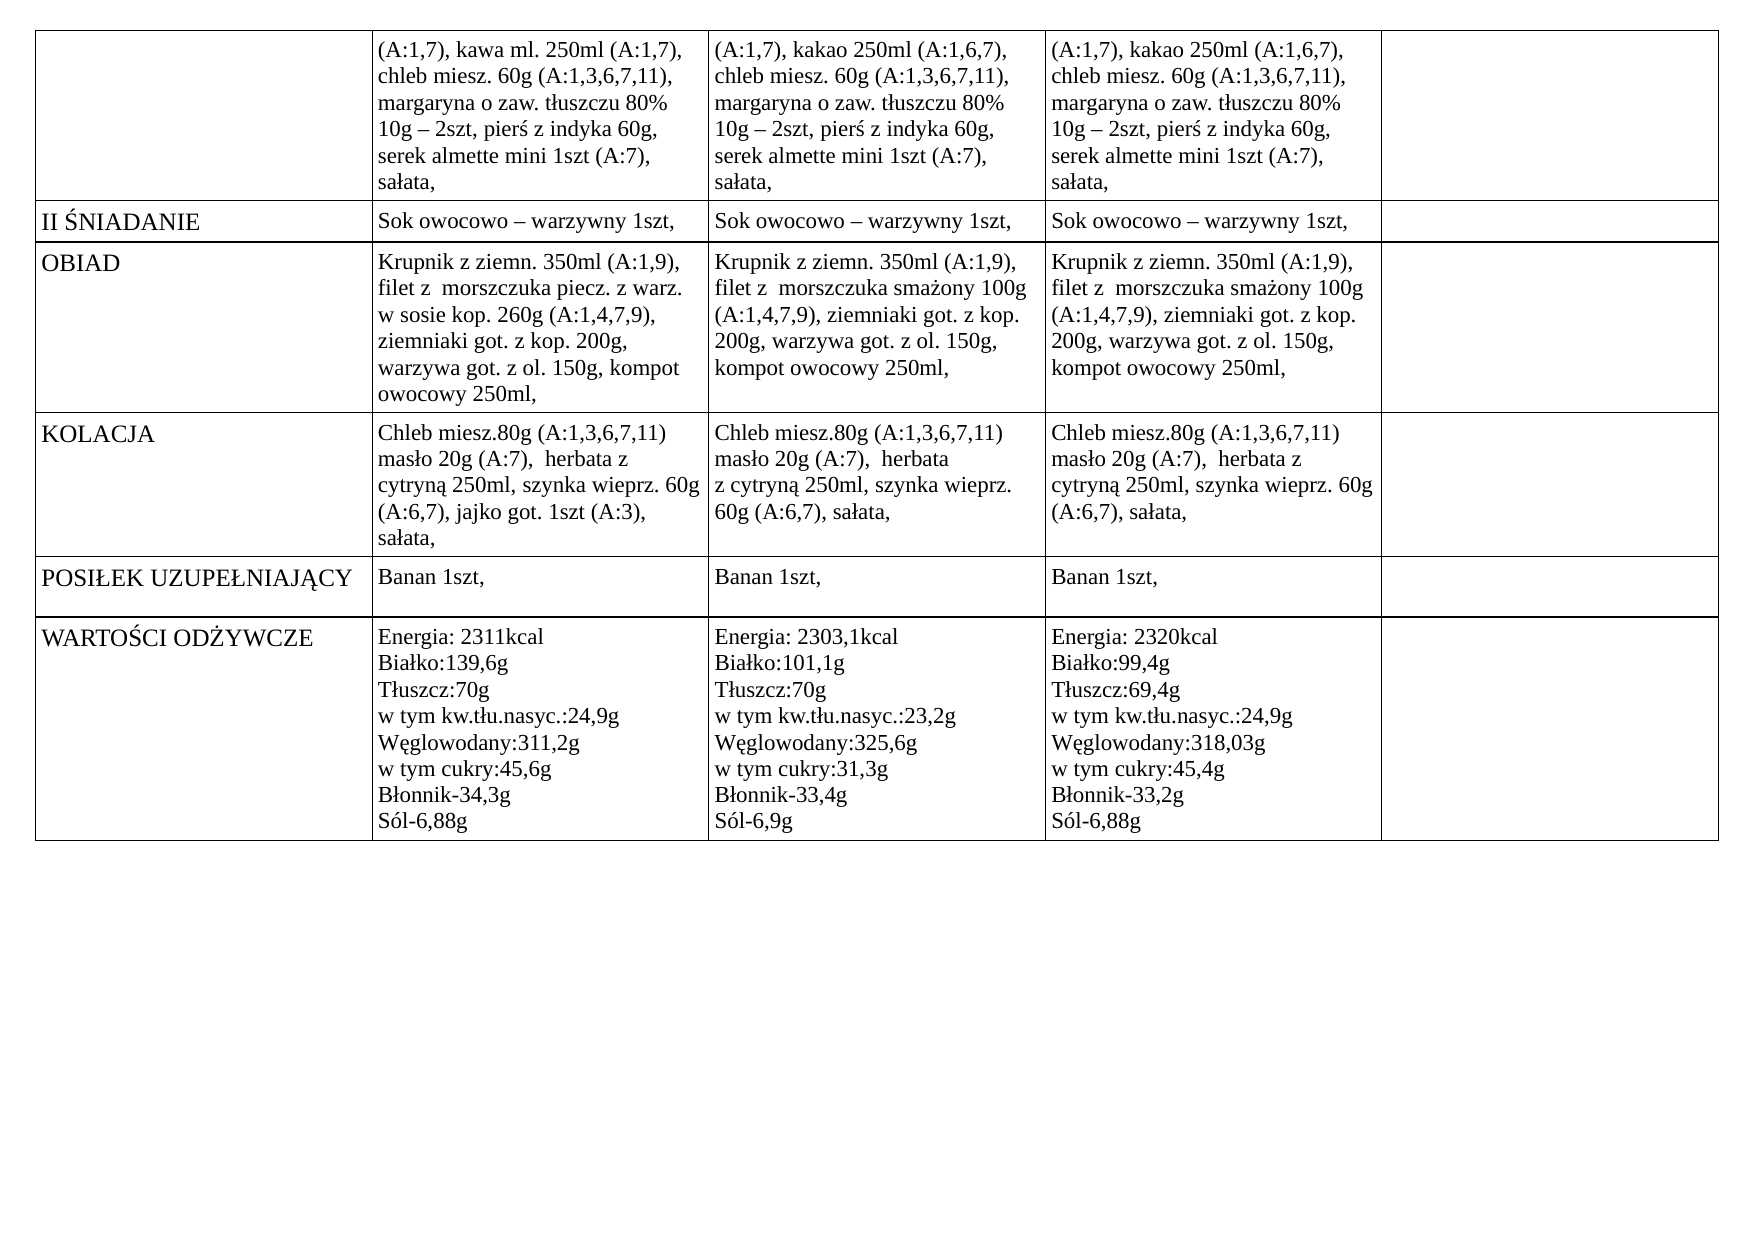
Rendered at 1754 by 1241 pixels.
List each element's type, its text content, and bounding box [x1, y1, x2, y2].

table_cell Chleb miesz.80g (A:1,3,6,7,11) masło 20g (A:7), herbata z cytryną 250ml, szynka wieprz. 60g (A:6,7), sałata, [1046, 413, 1381, 556]
table_cell Energia: 2303,1kcal Białko:101,1g Tłuszcz:70g w tym kw.tłu.nasyc.:23,2g Węglowodany:325,6g w tym cukry:31,3g Błonnik-33,4g Sól-6,9g [709, 618, 1045, 840]
table_cell [1382, 201, 1718, 241]
table_cell Chleb miesz.80g (A:1,3,6,7,11) masło 20g (A:7), herbata z cytryną 250ml, szynka wieprz. 60g (A:6,7), sałata, [709, 413, 1045, 556]
table_cell Energia: 2320kcal Białko:99,4g Tłuszcz:69,4g w tym kw.tłu.nasyc.:24,9g Węglowodany:318,03g w tym cukry:45,4g Błonnik-33,2g Sól-6,88g [1046, 618, 1381, 840]
table_cell [36, 31, 372, 200]
table_cell Krupnik z ziemn. 350ml (A:1,9), filet z morszczuka smażony 100g (A:1,4,7,9), ziemniaki got. z kop. 200g, warzywa got. z ol. 150g, kompot owocowy 250ml, [709, 243, 1045, 412]
table_cell [1382, 31, 1718, 200]
table_cell [1382, 557, 1718, 616]
table_cell [1382, 243, 1718, 412]
table_cell (A:1,7), kawa ml. 250ml (A:1,7), chleb miesz. 60g (A:1,3,6,7,11), margaryna o zaw. tłuszczu 80% 10g – 2szt, pierś z indyka 60g, serek almette mini 1szt (A:7), sałata, [373, 31, 708, 200]
table_cell OBIAD [36, 243, 372, 412]
table_cell Chleb miesz.80g (A:1,3,6,7,11) masło 20g (A:7), herbata z cytryną 250ml, szynka wieprz. 60g (A:6,7), jajko got. 1szt (A:3), sałata, [373, 413, 708, 556]
table_cell [1382, 413, 1718, 556]
table_cell II ŚNIADANIE [36, 201, 372, 241]
table_cell Sok owocowo – warzywny 1szt, [373, 201, 708, 241]
table_cell Krupnik z ziemn. 350ml (A:1,9), filet z morszczuka piecz. z warz. w sosie kop. 260g (A:1,4,7,9), ziemniaki got. z kop. 200g, warzywa got. z ol. 150g, kompot owocowy 250ml, [373, 243, 708, 412]
table_cell Energia: 2311kcal Białko:139,6g Tłuszcz:70g w tym kw.tłu.nasyc.:24,9g Węglowodany:311,2g w tym cukry:45,6g Błonnik-34,3g Sól-6,88g [373, 618, 708, 840]
table_cell Banan 1szt, [709, 557, 1045, 616]
table_cell (A:1,7), kakao 250ml (A:1,6,7), chleb miesz. 60g (A:1,3,6,7,11), margaryna o zaw. tłuszczu 80% 10g – 2szt, pierś z indyka 60g, serek almette mini 1szt (A:7), sałata, [709, 31, 1045, 200]
table_cell (A:1,7), kakao 250ml (A:1,6,7), chleb miesz. 60g (A:1,3,6,7,11), margaryna o zaw. tłuszczu 80% 10g – 2szt, pierś z indyka 60g, serek almette mini 1szt (A:7), sałata, [1046, 31, 1381, 200]
table_cell Sok owocowo – warzywny 1szt, [1046, 201, 1381, 241]
table_cell Sok owocowo – warzywny 1szt, [709, 201, 1045, 241]
table_cell KOLACJA [36, 413, 372, 556]
table_cell Banan 1szt, [373, 557, 708, 616]
table_cell Krupnik z ziemn. 350ml (A:1,9), filet z morszczuka smażony 100g (A:1,4,7,9), ziemniaki got. z kop. 200g, warzywa got. z ol. 150g, kompot owocowy 250ml, [1046, 243, 1381, 412]
table_cell POSIŁEK UZUPEŁNIAJĄCY [36, 557, 372, 616]
table_cell WARTOŚCI ODŻYWCZE [36, 618, 372, 840]
table_cell Banan 1szt, [1046, 557, 1381, 616]
table_cell [1382, 618, 1718, 840]
